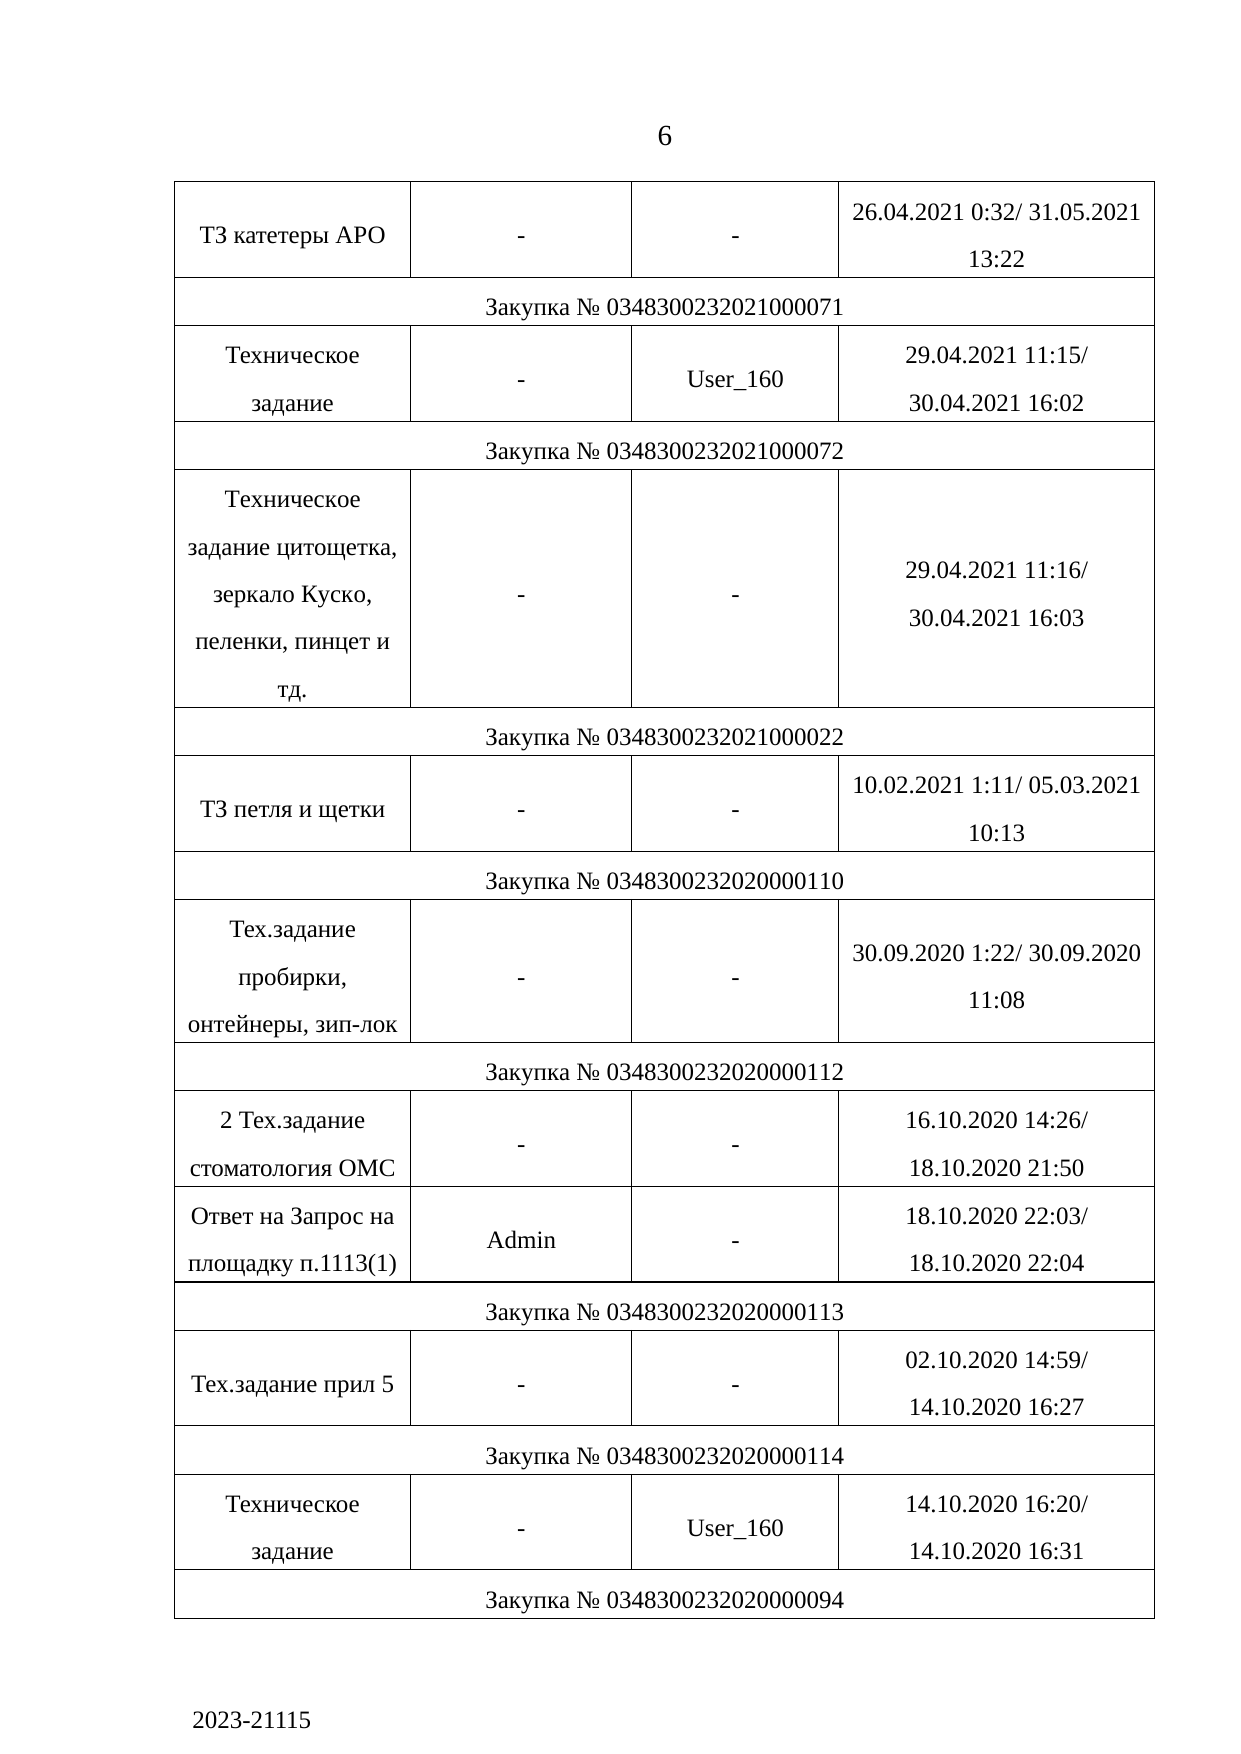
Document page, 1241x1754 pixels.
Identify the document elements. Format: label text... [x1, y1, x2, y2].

table_cell - [632, 1331, 838, 1425]
table_cell - [632, 470, 838, 707]
table_cell 30.09.2020 1:22/ 30.09.2020 11:08 [839, 900, 1154, 1042]
table_cell - [632, 1187, 838, 1281]
table_cell - [411, 182, 631, 277]
table_cell 2 Тех.задание стоматология ОМС [175, 1091, 410, 1186]
table_cell Закупка № 0348300232021000022 [175, 708, 1154, 755]
table_cell Admin [411, 1187, 631, 1281]
table_cell - [632, 756, 838, 851]
table_cell - [632, 182, 838, 277]
table_cell ТЗ петля и щетки [175, 756, 410, 851]
table_cell - [411, 470, 631, 707]
table_cell Закупка № 0348300232020000114 [175, 1426, 1154, 1474]
table_cell ТЗ катетеры АРО [175, 182, 410, 277]
table_cell Закупка № 0348300232020000094 [175, 1570, 1154, 1618]
table_cell - [411, 326, 631, 421]
table_cell Закупка № 0348300232021000072 [175, 422, 1154, 469]
table_cell Техническое задание [175, 326, 410, 421]
table_cell Закупка № 0348300232020000110 [175, 852, 1154, 899]
table_cell - [411, 756, 631, 851]
table_cell 18.10.2020 22:03/ 18.10.2020 22:04 [839, 1187, 1154, 1281]
table_cell 26.04.2021 0:32/ 31.05.2021 13:22 [839, 182, 1154, 277]
table_cell Ответ на Запрос на площадку п.1113(1) [175, 1187, 410, 1281]
table_cell 14.10.2020 16:20/ 14.10.2020 16:31 [839, 1475, 1154, 1569]
table_cell - [411, 900, 631, 1042]
table_cell - [411, 1475, 631, 1569]
table_cell Закупка № 0348300232020000113 [175, 1283, 1154, 1330]
table_cell Закупка № 0348300232020000112 [175, 1043, 1154, 1090]
table_cell - [632, 1091, 838, 1186]
table_cell 29.04.2021 11:16/ 30.04.2021 16:03 [839, 470, 1154, 707]
table_cell 16.10.2020 14:26/ 18.10.2020 21:50 [839, 1091, 1154, 1186]
table_cell User_160 [632, 1475, 838, 1569]
table_cell - [411, 1331, 631, 1425]
table_cell - [632, 900, 838, 1042]
table_cell 02.10.2020 14:59/ 14.10.2020 16:27 [839, 1331, 1154, 1425]
table_cell User_160 [632, 326, 838, 421]
table_cell Техническое задание цитощетка, зеркало Куско, пеленки, пинцет и тд. [175, 470, 410, 707]
table_cell Тех.задание прил 5 [175, 1331, 410, 1425]
table_cell 29.04.2021 11:15/ 30.04.2021 16:02 [839, 326, 1154, 421]
table_cell Закупка № 0348300232021000071 [175, 278, 1154, 325]
table_cell Тех.задание пробирки, онтейнеры, зип-лок [175, 900, 410, 1042]
table_cell - [411, 1091, 631, 1186]
table_cell Техническое задание [175, 1475, 410, 1569]
table_cell 10.02.2021 1:11/ 05.03.2021 10:13 [839, 756, 1154, 851]
